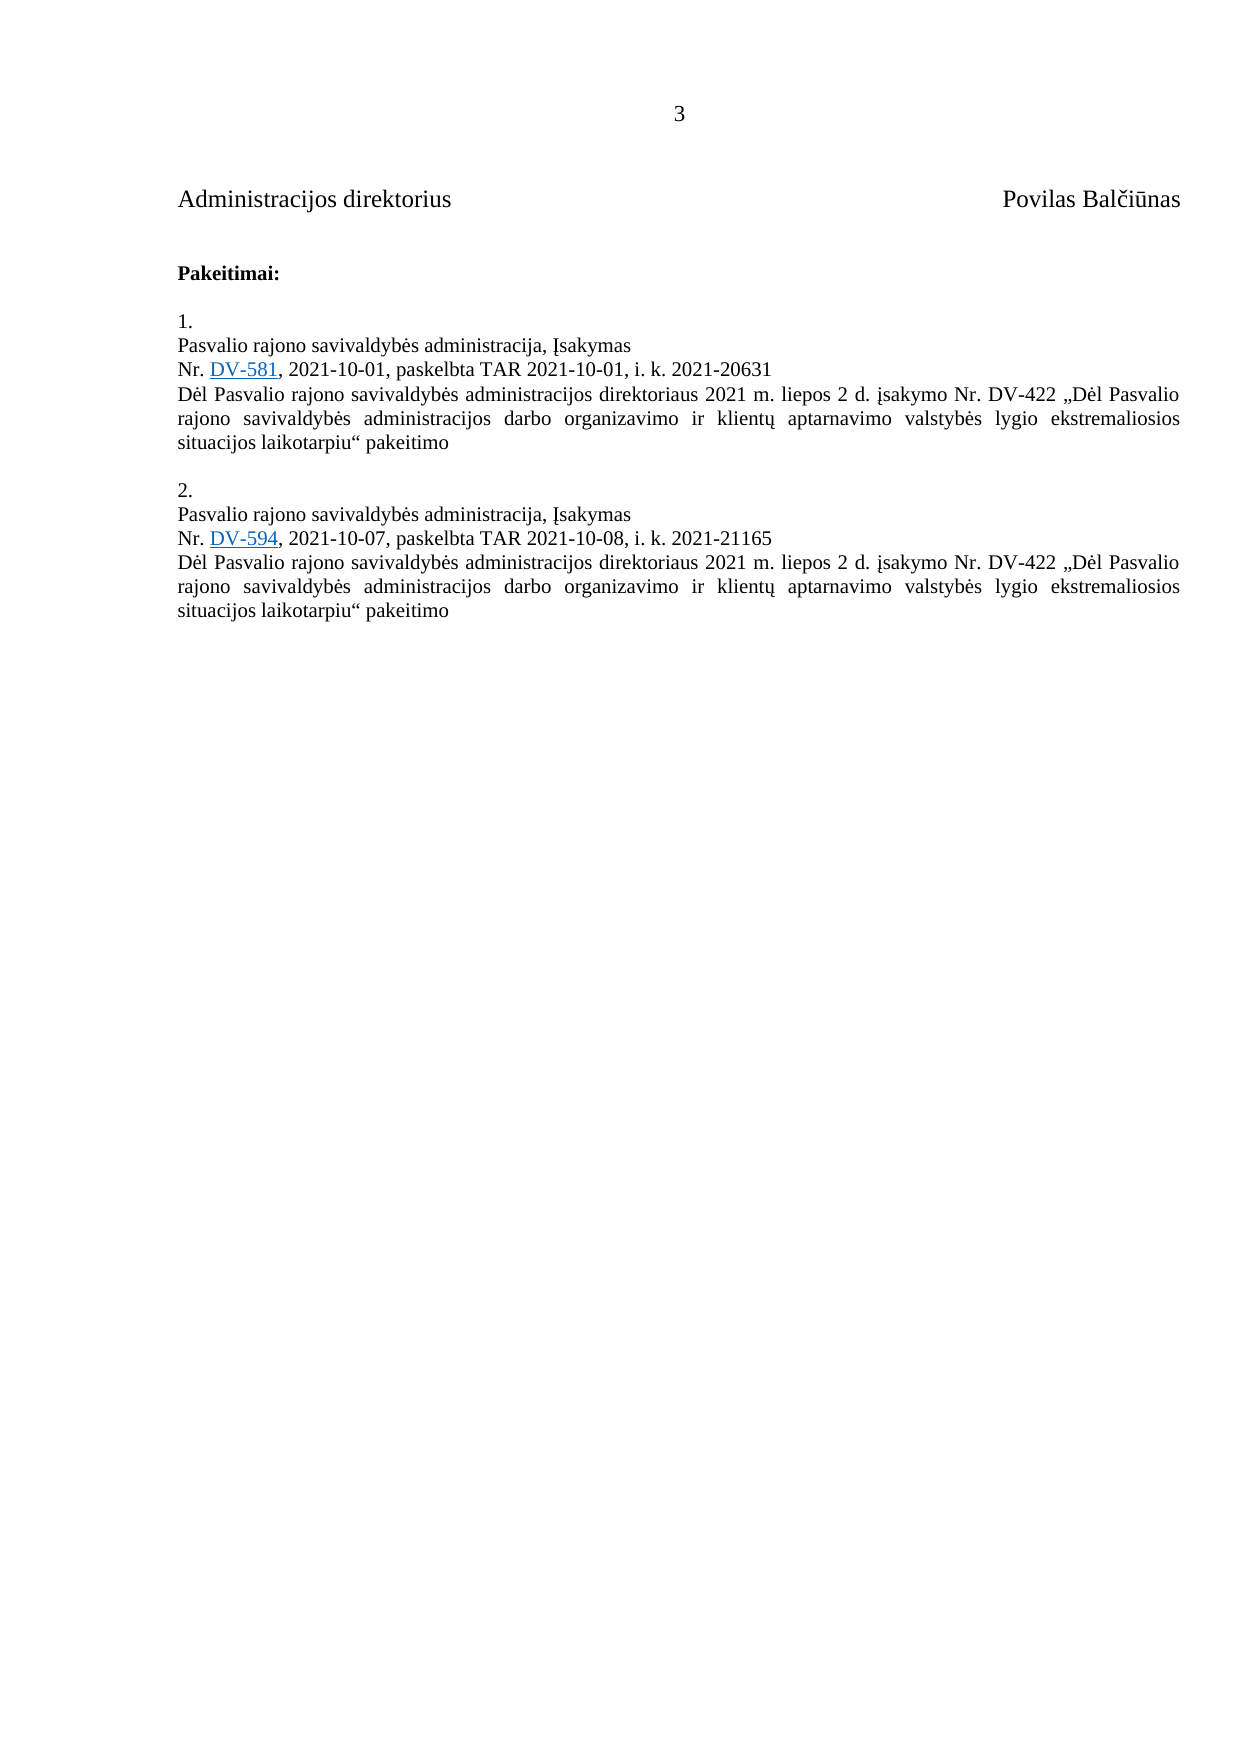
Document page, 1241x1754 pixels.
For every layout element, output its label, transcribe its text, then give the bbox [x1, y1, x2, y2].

text Nr. DV-594, 2021-10-07, paskelbta TAR 2021-10-08, i. k. 2021-21165 [177, 526, 1181, 550]
text Pakeitimai: [177, 261, 1181, 285]
text Nr. DV-581, 2021-10-01, paskelbta TAR 2021-10-01, i. k. 2021-20631 [177, 357, 1181, 381]
text 1. [177, 309, 1181, 333]
text Pasvalio rajono savivaldybės administracija, Įsakymas [177, 502, 1181, 526]
text 2. [177, 478, 1181, 502]
text Dėl Pasvalio rajono savivaldybės administracijos direktoriaus 2021 m. liepos 2 d. įsakymo Nr. DV-422 „Dėl Pasvalio rajono savivaldybės administracijos darbo organizavimo ir klientų aptarnavimo valstybės lygio ekstremaliosios situacijos laikotarpiu“ pakeitimo [177, 550, 1181, 622]
text Pasvalio rajono savivaldybės administracija, Įsakymas [177, 333, 1181, 357]
text Administracijos direktorius Povilas Balčiūnas [177, 184, 1181, 213]
text Dėl Pasvalio rajono savivaldybės administracijos direktoriaus 2021 m. liepos 2 d. įsakymo Nr. DV-422 „Dėl Pasvalio rajono savivaldybės administracijos darbo organizavimo ir klientų aptarnavimo valstybės lygio ekstremaliosios situacijos laikotarpiu“ pakeitimo [177, 381, 1181, 454]
